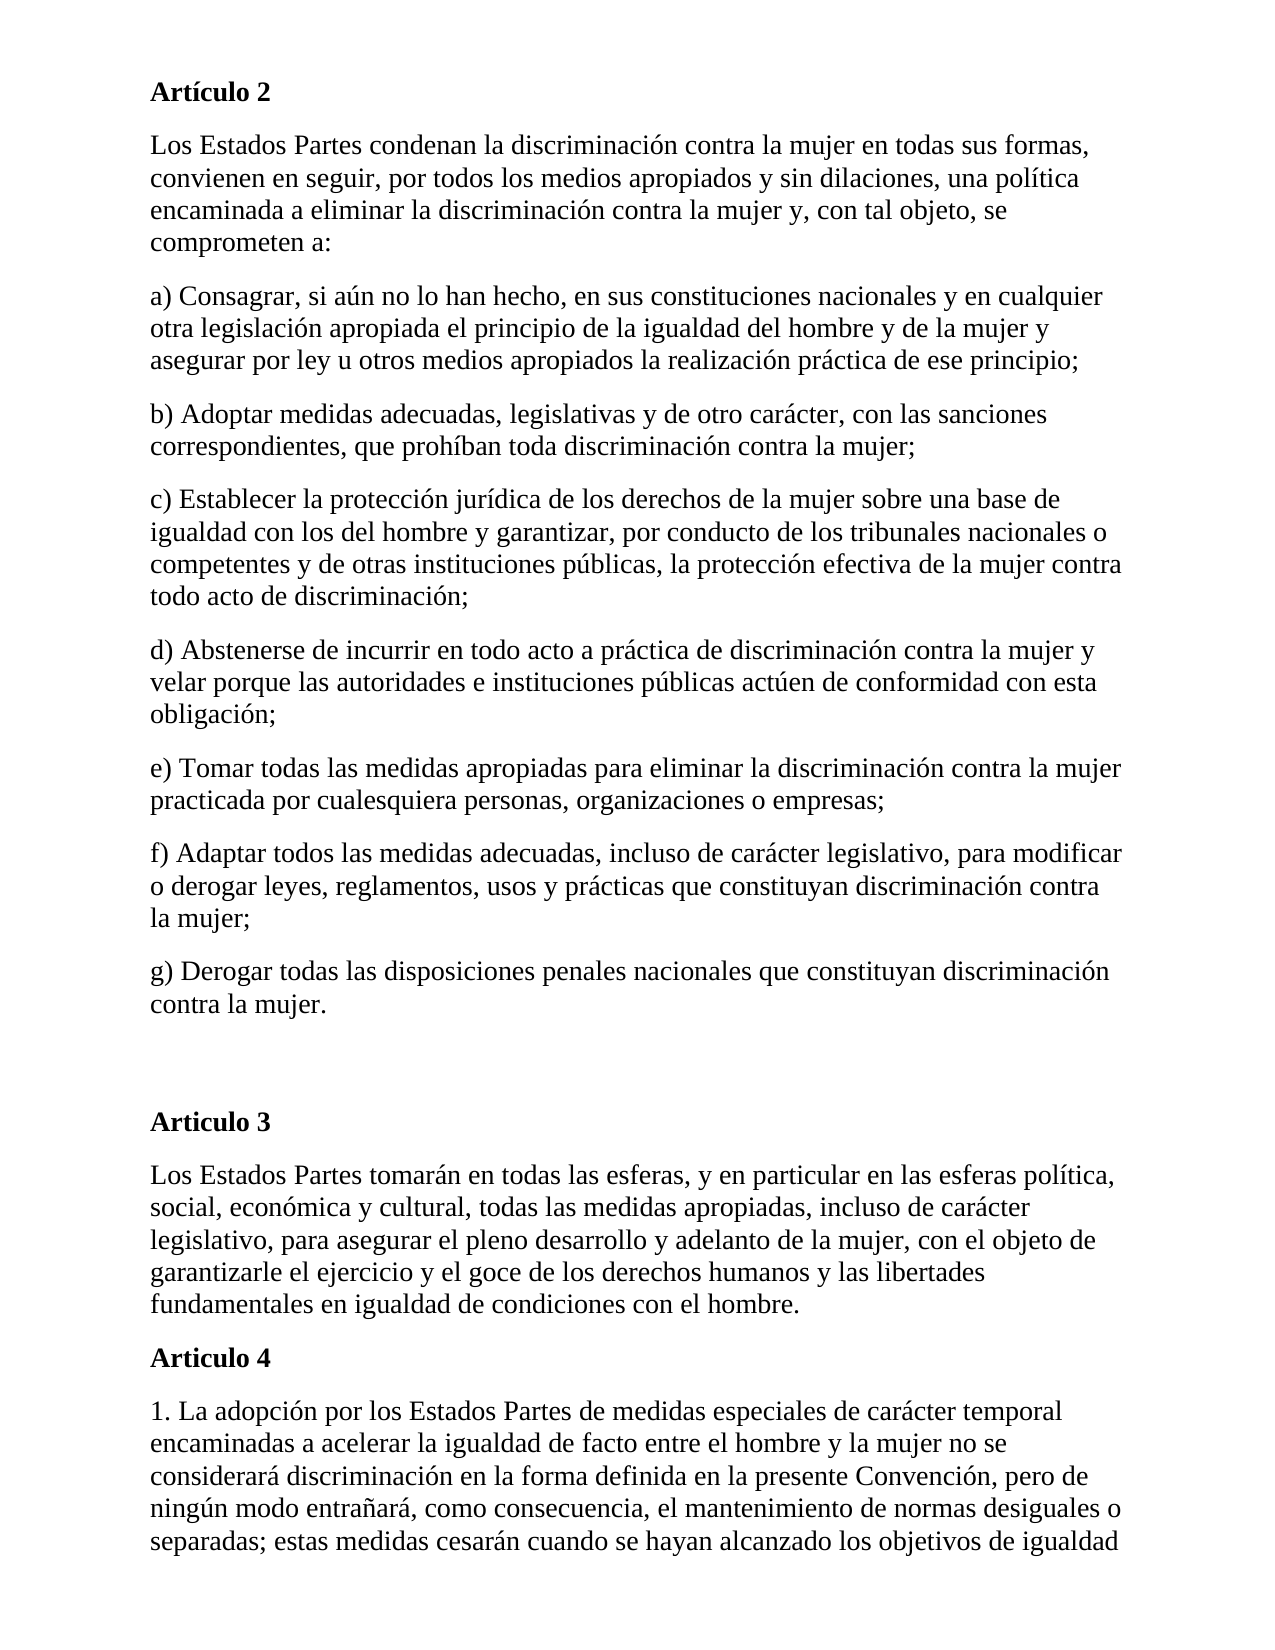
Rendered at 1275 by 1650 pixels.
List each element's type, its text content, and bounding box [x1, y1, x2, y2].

text e) Tomar todas las medidas apropiadas para eliminar la discriminación contra la mujer practicada por cualesquiera personas, organizaciones o empresas; [150, 751, 1125, 816]
text c) Establecer la protección jurídica de los derechos de la mujer sobre una base de igualdad con los del hombre y garantizar, por conducto de los tribunales nacionales o competentes y de otras instituciones públicas, la protección efectiva de la mujer contra todo acto de discriminación; [150, 482, 1125, 612]
text Los Estados Partes tomarán en todas las esferas, y en particular en las esferas política, social, económica y cultural, todas las medidas apropiadas, incluso de carácter legislativo, para asegurar el pleno desarrollo y adelanto de la mujer, con el objeto de garantizarle el ejercicio y el goce de los derechos humanos y las libertades fundamentales en igualdad de condiciones con el hombre. [150, 1158, 1125, 1320]
text Articulo 4 [150, 1341, 1125, 1373]
text 1. La adopción por los Estados Partes de medidas especiales de carácter temporal encaminadas a acelerar la igualdad de facto entre el hombre y la mujer no se considerará discriminación en la forma definida en la presente Convención, pero de ningún modo entrañará, como consecuencia, el mantenimiento de normas desiguales o separadas; estas medidas cesarán cuando se hayan alcanzado los objetivos de igualdad [150, 1394, 1125, 1556]
text a) Consagrar, si aún no lo han hecho, en sus constituciones nacionales y en cualquier otra legislación apropiada el principio de la igualdad del hombre y de la mujer y asegurar por ley u otros medios apropiados la realización práctica de ese principio; [150, 279, 1125, 376]
text Artículo 2 [150, 75, 1125, 107]
text Los Estados Partes condenan la discriminación contra la mujer en todas sus formas, convienen en seguir, por todos los medios apropiados y sin dilaciones, una política encaminada a eliminar la discriminación contra la mujer y, con tal objeto, se comprometen a: [150, 128, 1125, 258]
text b) Adoptar medidas adecuadas, legislativas y de otro carácter, con las sanciones correspondientes, que prohíban toda discriminación contra la mujer; [150, 397, 1125, 461]
text d) Abstenerse de incurrir en todo acto a práctica de discriminación contra la mujer y velar porque las autoridades e instituciones públicas actúen de conformidad con esta obligación; [150, 633, 1125, 730]
text Articulo 3 [150, 1105, 1125, 1137]
text g) Derogar todas las disposiciones penales nacionales que constituyan discriminación contra la mujer. [150, 954, 1125, 1019]
text f) Adaptar todos las medidas adecuadas, incluso de carácter legislativo, para modificar o derogar leyes, reglamentos, usos y prácticas que constituyan discriminación contra la mujer; [150, 836, 1125, 933]
